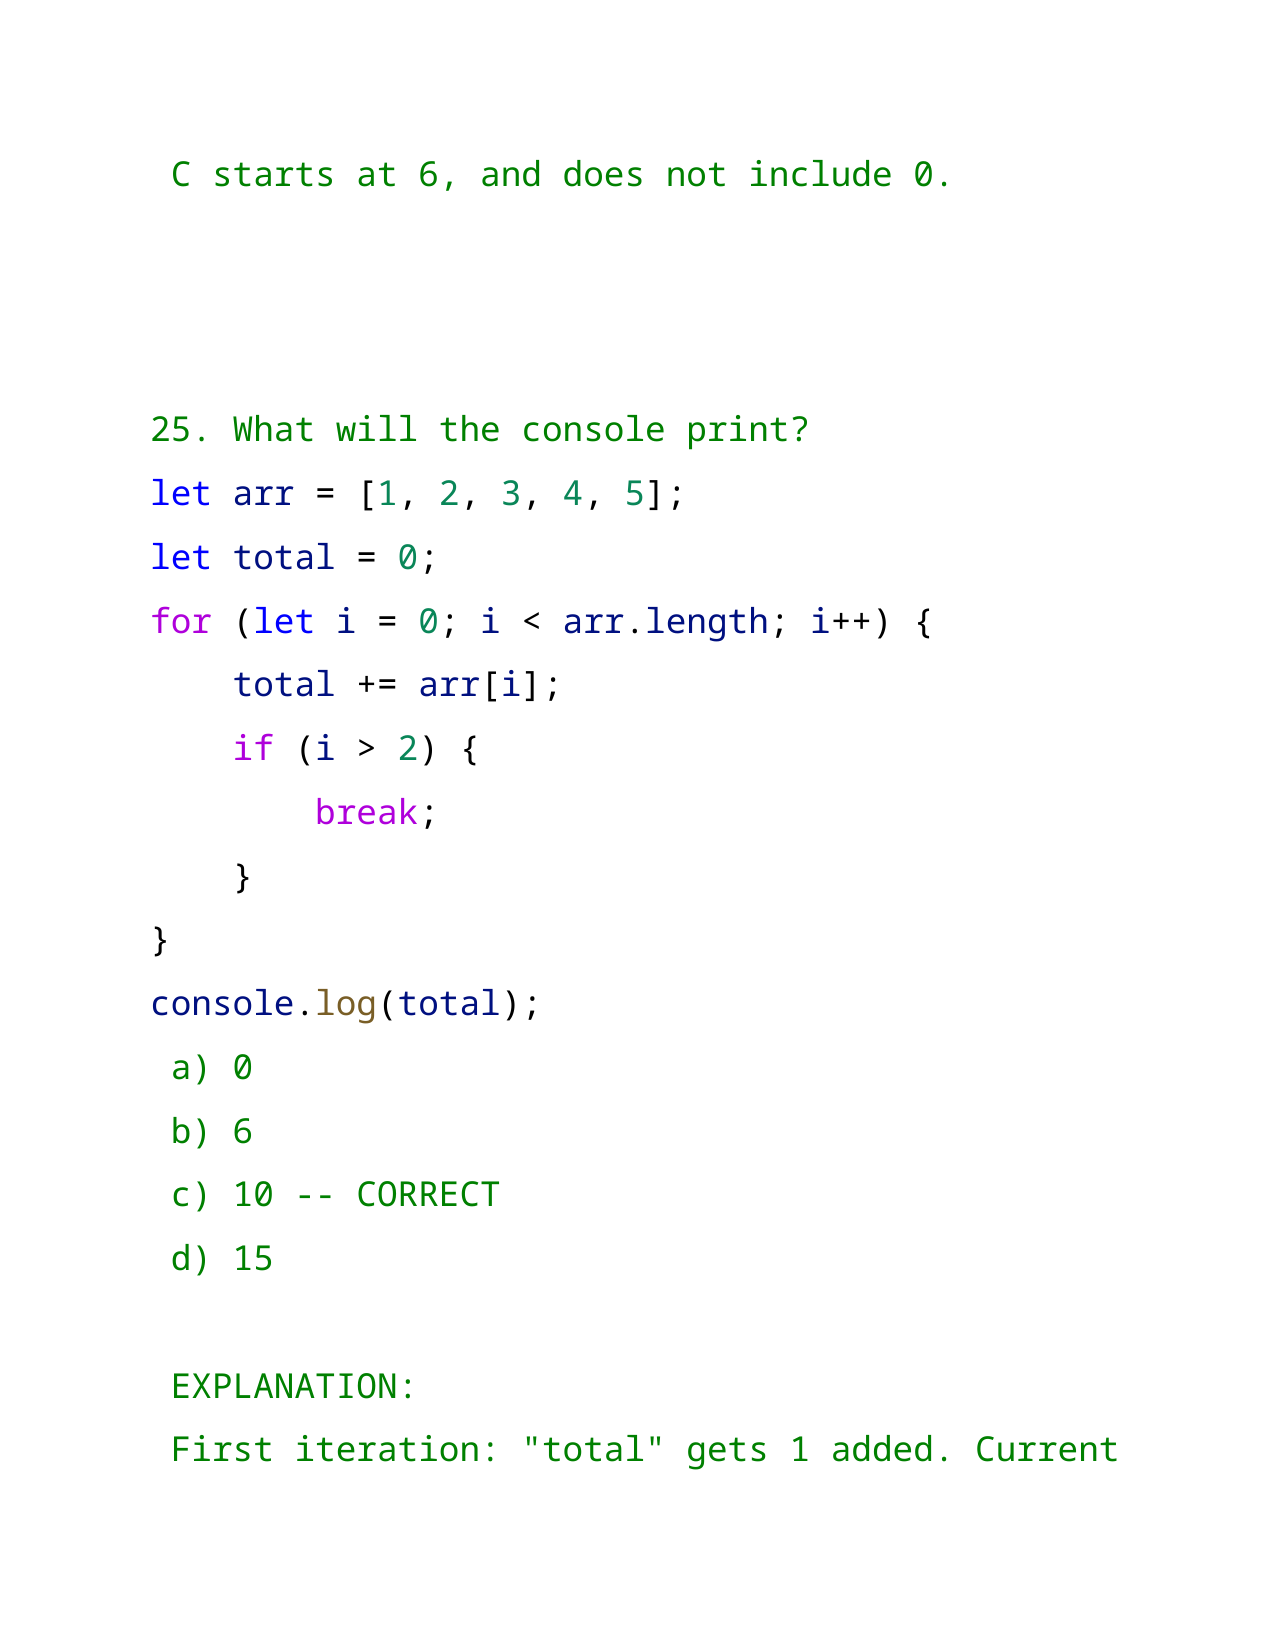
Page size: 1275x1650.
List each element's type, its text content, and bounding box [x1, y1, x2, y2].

text d) 15 [150, 1234, 1125, 1281]
text let arr = [1, 2, 3, 4, 5]; [150, 469, 1125, 516]
text EXPLANATION: [150, 1361, 1125, 1408]
text C starts at 6, and does not include 0. [150, 150, 1125, 197]
text a) 0 [150, 1042, 1125, 1089]
text for (let i = 0; i < arr.length; i++) { [150, 596, 1125, 643]
text console.log(total); [150, 979, 1125, 1026]
text c) 10 -- CORRECT [150, 1170, 1125, 1217]
text First iteration: "total" gets 1 added. Current [150, 1425, 1125, 1472]
text } [150, 915, 1125, 962]
text 25. What will the console print? [150, 405, 1125, 452]
text } [150, 851, 1125, 898]
text break; [150, 787, 1125, 834]
text let total = 0; [150, 532, 1125, 579]
text if (i > 2) { [150, 724, 1125, 771]
text total += arr[i]; [150, 660, 1125, 707]
text b) 6 [150, 1106, 1125, 1153]
